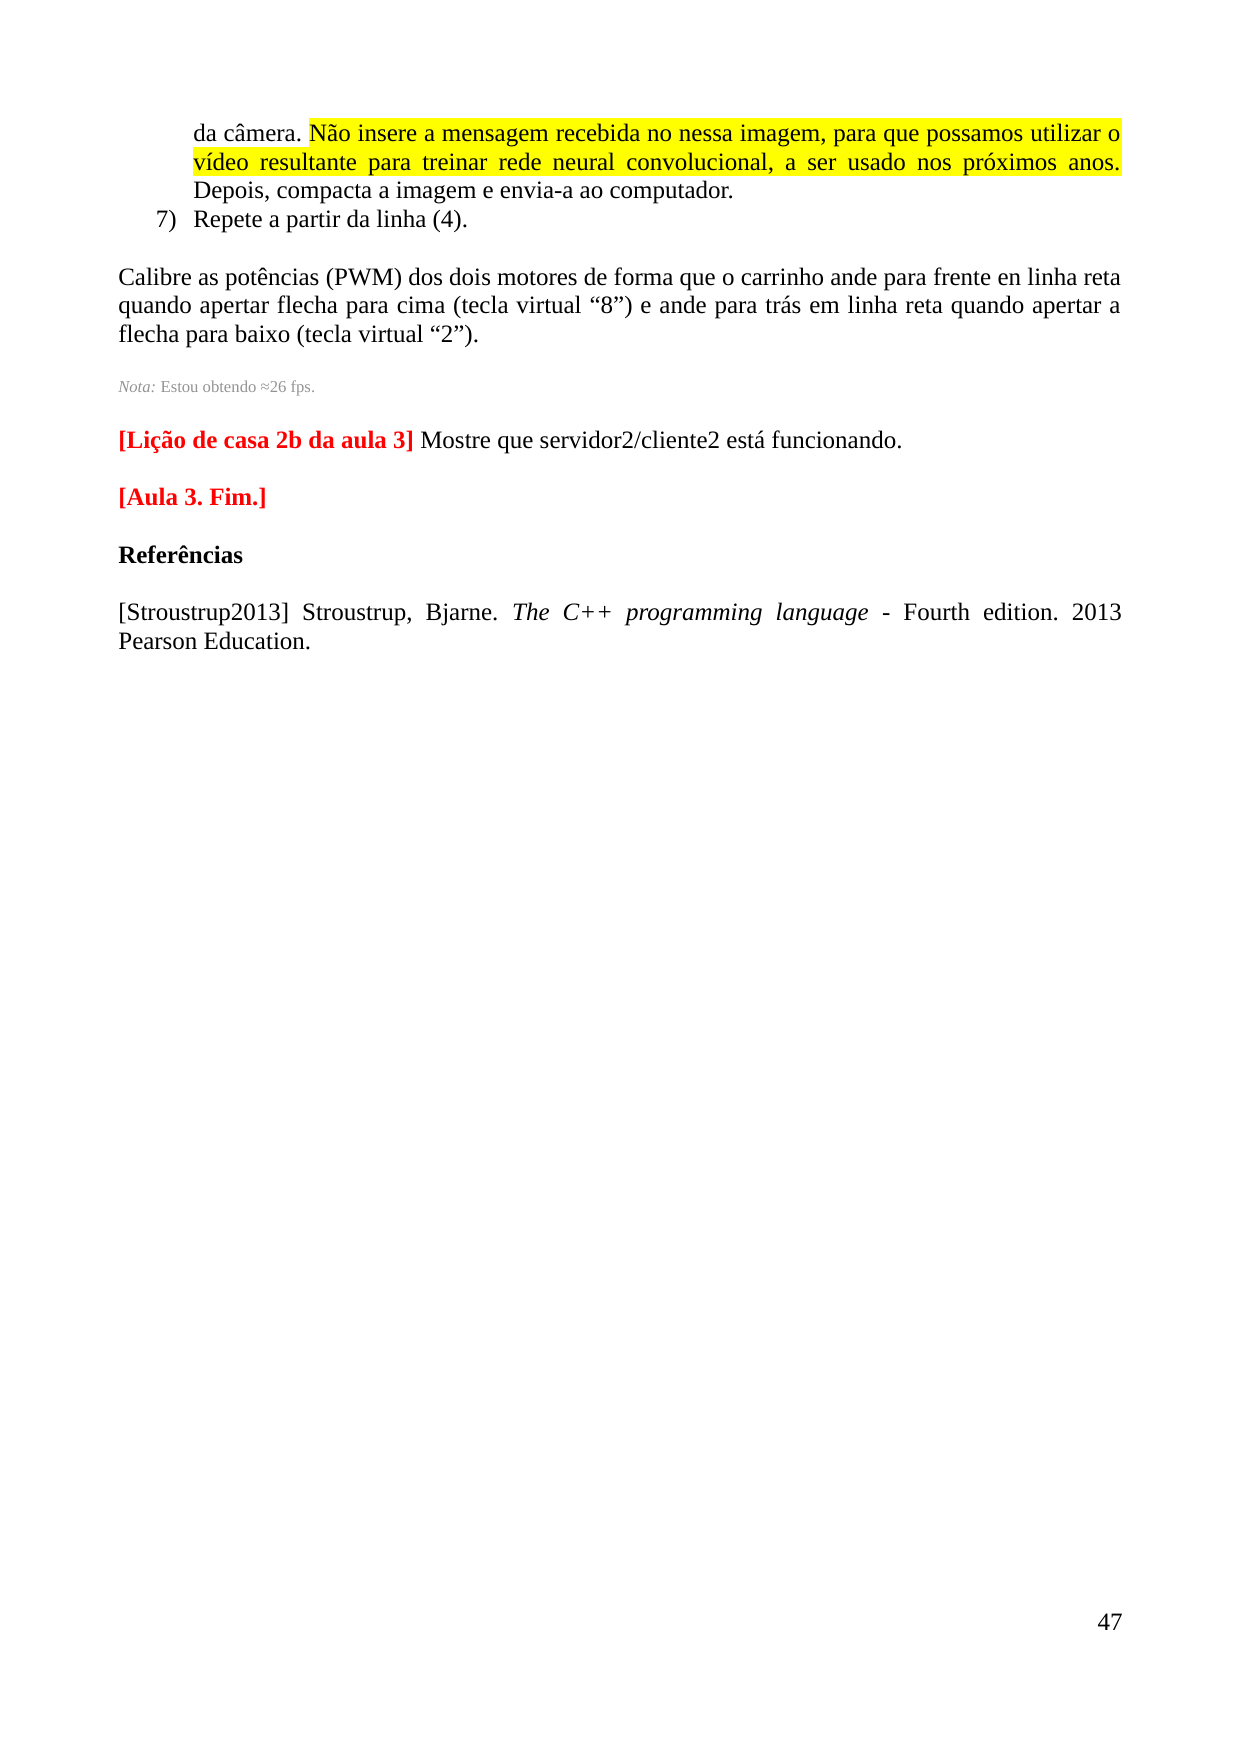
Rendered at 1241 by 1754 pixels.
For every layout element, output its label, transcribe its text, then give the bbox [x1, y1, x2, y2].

text [Stroustrup2013] Stroustrup, Bjarne. The C++ programming language - Fourth edition. 2013 Pearson Education. [118, 597, 1122, 655]
text Referências [118, 540, 1122, 568]
text Nota: Estou obtendo ≈26 fps. [118, 377, 1122, 396]
text [Lição de casa 2b da aula 3] Mostre que servidor2/cliente2 está funcionando. [118, 425, 1122, 453]
list da câmera. Não insere a mensagem recebida no nessa imagem, para que possamos utilizar o vídeo resultante para treinar rede neural convolucional, a ser usado nos próximos anos. Depois, compacta a imagem e envia-a ao computador. [156, 118, 1122, 204]
text Calibre as potências (PWM) dos dois motores de forma que o carrinho ande para frente en linha reta quando apertar flecha para cima (tecla virtual “8”) e ande para trás em linha reta quando apertar a flecha para baixo (tecla virtual “2”). [118, 262, 1122, 348]
list Repete a partir da linha (4). [156, 204, 1122, 233]
text [Aula 3. Fim.] [118, 482, 1122, 511]
